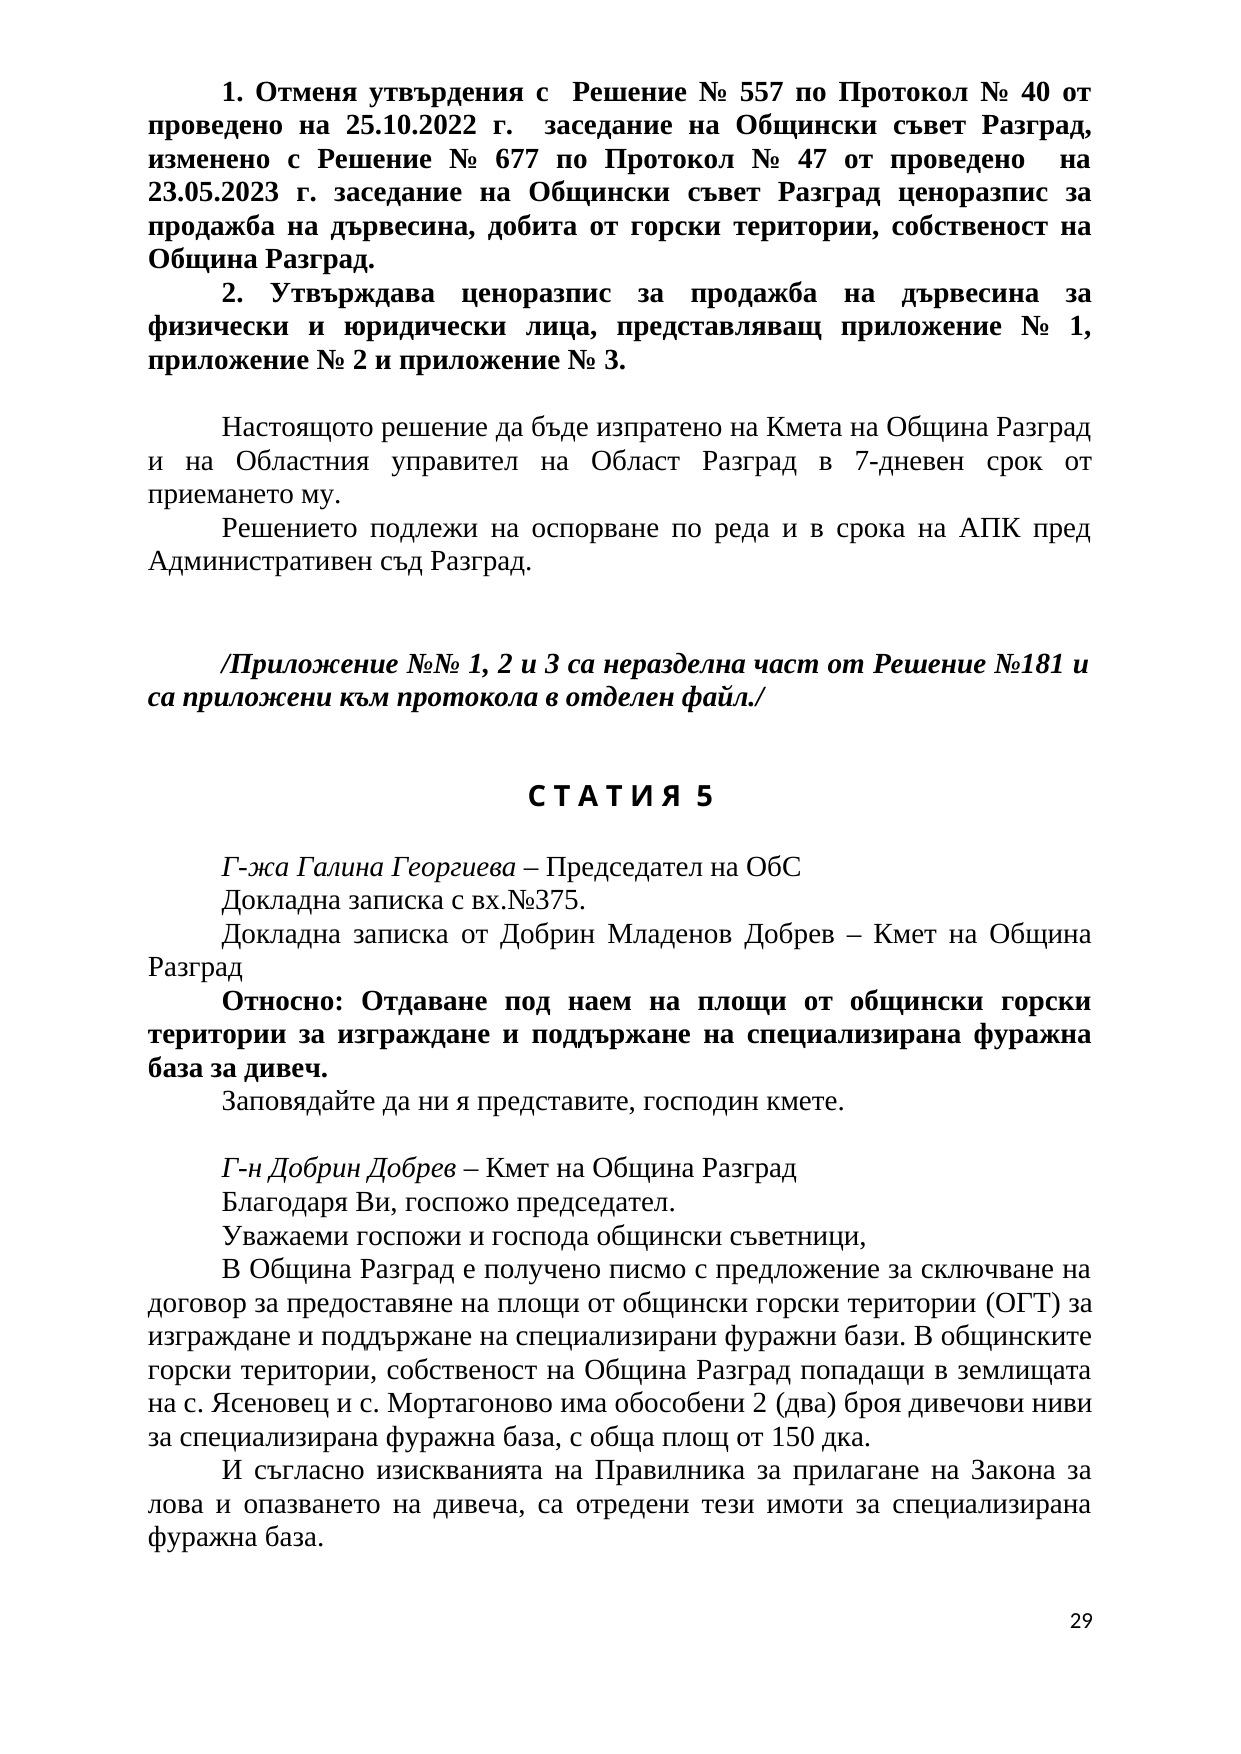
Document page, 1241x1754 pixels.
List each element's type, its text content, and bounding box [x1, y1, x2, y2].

text /Приложение №№ 1, 2 и 3 са неразделна част от Решение №181 и са приложени към протокола в отделен файл./ [148, 646, 1093, 713]
text Докладна записка с вх.№375. [148, 882, 1093, 916]
text И съгласно изискванията на Правилника за прилагане на Закона за лова и опазването на дивеча, са отредени тези имоти за специализирана фуражна база. [148, 1452, 1093, 1553]
text Относно: Отдаване под наем на площи от общински горски територии за изграждане и поддържане на специализирана фуражна база за дивеч. [148, 983, 1093, 1083]
text Заповядайте да ни я представите, господин кмете. [148, 1083, 1093, 1117]
text Решението подлежи на оспорване по реда и в срока на АПК пред Административен съд Разград. [148, 510, 1093, 577]
text 1. Отменя утвърдения с Решение № 557 по Протокол № 40 от проведено на 25.10.2022 г. заседание на Общински съвет Разград, изменено с Решение № 677 по Протокол № 47 от проведено на 23.05.2023 г. заседание на Общински съвет Разград ценоразпис за продажба на дървесина, добита от горски територии, собственост на Община Разград. [148, 74, 1093, 275]
text С Т А Т И Я 5 [148, 775, 1093, 815]
text Г-н Добрин Добрев – Кмет на Община Разград [148, 1151, 1093, 1184]
text Г-жа Галина Георгиева – Председател на ОбС [148, 849, 1093, 882]
text 2. Утвърждава ценоразпис за продажба на дървесина за физически и юридически лица, представляващ приложение № 1, приложение № 2 и приложение № 3. [148, 275, 1093, 376]
text Докладна записка от Добрин Младенов Добрев – Кмет на Община Разград [148, 916, 1093, 983]
text Уважаеми госпожи и господа общински съветници, [148, 1218, 1093, 1251]
text В Община Разград е получено писмо с предложение за сключване на договор за предоставяне на площи от общински горски територии (ОГТ) за изграждане и поддържане на специализирани фуражни бази. В общинските горски територии, собственост на Община Разград попадащи в землищата на с. Ясеновец и с. Мортагоново има обособени 2 (два) броя дивечови ниви за специализирана фуражна база, с обща площ от 150 дка. [148, 1251, 1093, 1452]
text Благодаря Ви, госпожо председател. [148, 1184, 1093, 1218]
text Настоящото решение да бъде изпратено на Кмета на Община Разград и на Областния управител на Област Разград в 7-дневен срок от приемането му. [148, 409, 1093, 510]
